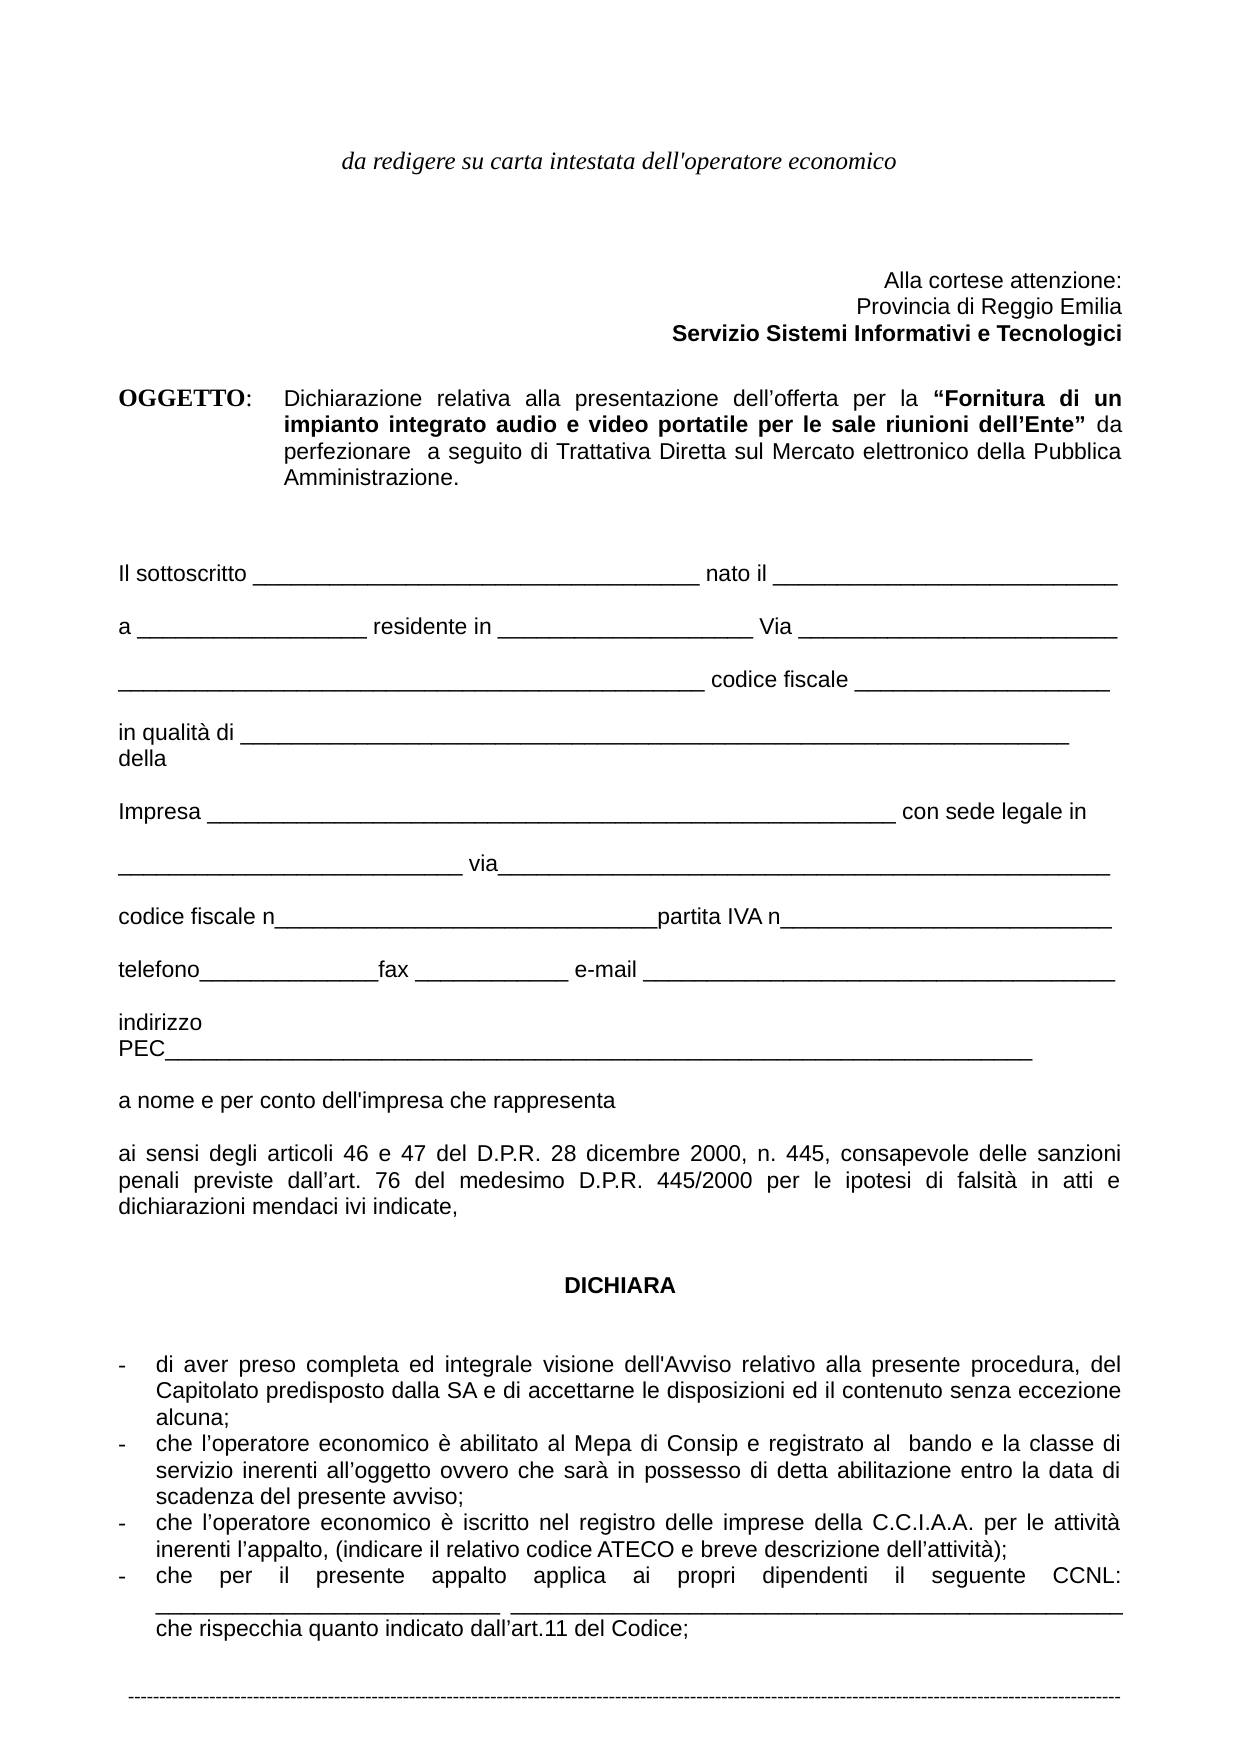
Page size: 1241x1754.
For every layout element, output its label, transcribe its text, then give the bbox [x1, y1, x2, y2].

text telefono______________fax ____________ e-mail _____________________________________ [118, 956, 1122, 982]
list che l’operatore economico è abilitato al Mepa di Consip e registrato al bando e la classe di servizio inerenti all’oggetto ovvero che sarà in possesso di detta abilitazione entro la data di scadenza del presente avviso; [118, 1430, 1122, 1509]
list che l’operatore economico è iscritto nel registro delle imprese della C.C.I.A.A. per le attività inerenti l’appalto, (indicare il relativo codice ATECO e breve descrizione dell’attività); [118, 1509, 1122, 1562]
text a nome e per conto dell'impresa che rappresenta [118, 1087, 1122, 1114]
list che per il presente appalto applica ai propri dipendenti il seguente CCNL: ___________________________ ________________________________________________ che rispecchia quanto indicato dall’art.11 del Codice; [118, 1562, 1122, 1641]
text in qualità di _________________________________________________________________ della [118, 718, 1122, 771]
list di aver preso completa ed integrale visione dell'Avviso relativo alla presente procedura, del Capitolato predisposto dalla SA e di accettarne le disposizioni ed il contenuto senza eccezione alcuna; [118, 1351, 1122, 1430]
text DICHIARA [118, 1272, 1122, 1298]
text codice fiscale n______________________________partita IVA n__________________________ [118, 903, 1122, 929]
text ai sensi degli articoli 46 e 47 del D.P.R. 28 dicembre 2000, n. 445, consapevole delle sanzioni penali previste dall’art. 76 del medesimo D.P.R. 445/2000 per le ipotesi di falsità in atti e dichiarazioni mendaci ivi indicate, [118, 1140, 1122, 1219]
text OGGETTO: Dichiarazione relativa alla presentazione dell’offerta per la “Fornitura di un impianto integrato audio e video portatile per le sale riunioni dell’Ente” da perfezionare a seguito di Trattativa Diretta sul Mercato elettronico della Pubblica Amministrazione. [118, 383, 1122, 491]
text indirizzo PEC____________________________________________________________________ [118, 1008, 1122, 1061]
text Alla cortese attenzione: [118, 267, 1122, 293]
text Servizio Sistemi Informativi e Tecnologici [118, 319, 1122, 346]
text ___________________________ via________________________________________________ [118, 850, 1122, 877]
text ______________________________________________ codice fiscale ____________________ [118, 666, 1122, 692]
text Impresa ______________________________________________________ con sede legale in [118, 798, 1122, 824]
text Provincia di Reggio Emilia [118, 293, 1122, 319]
text Il sottoscritto ___________________________________ nato il ___________________________ [118, 560, 1122, 587]
text a __________________ residente in ____________________ Via _________________________ [118, 613, 1122, 639]
